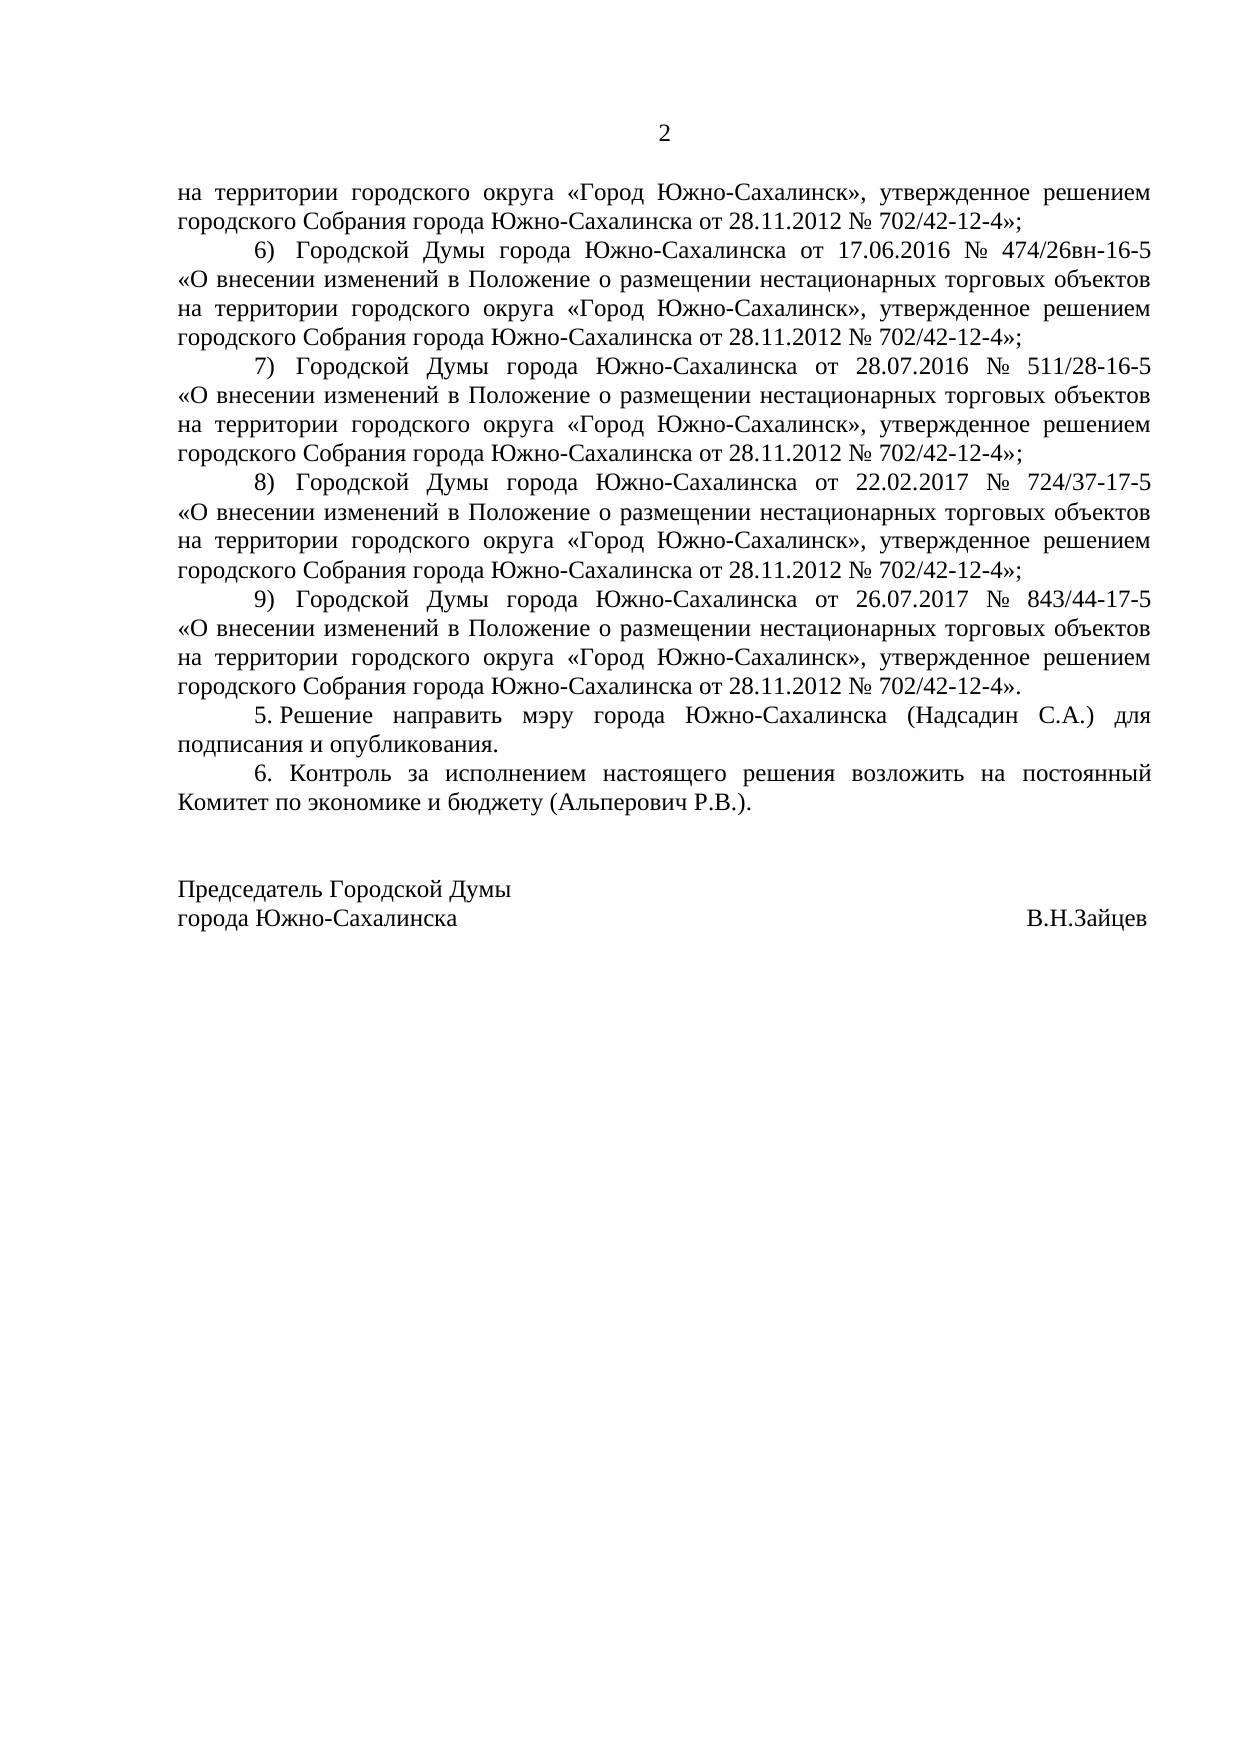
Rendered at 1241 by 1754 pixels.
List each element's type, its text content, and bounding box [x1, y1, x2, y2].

list Городской Думы города Южно-Сахалинска от 22.02.2017 № 724/37-17-5 «О внесении изменений в Положение о размещении нестационарных торговых объектов на территории городского округа «Город Южно-Сахалинск», утвержденное решением городского Собрания города Южно-Сахалинска от 28.11.2012 № 702/42-12-4»; [177, 467, 1152, 583]
text 5. Решение направить мэру города Южно-Сахалинска (Надсадин С.А.) для подписания и опубликования. [177, 700, 1152, 758]
list Городской Думы города Южно-Сахалинска от 17.06.2016 № 474/26вн-16-5 «О внесении изменений в Положение о размещении нестационарных торговых объектов на территории городского округа «Город Южно-Сахалинск», утвержденное решением городского Собрания города Южно-Сахалинска от 28.11.2012 № 702/42-12-4»; [177, 235, 1152, 351]
list Городской Думы города Южно-Сахалинска от 28.07.2016 № 511/28-16-5 «О внесении изменений в Положение о размещении нестационарных торговых объектов на территории городского округа «Город Южно-Сахалинск», утвержденное решением городского Собрания города Южно-Сахалинска от 28.11.2012 № 702/42-12-4»; [177, 351, 1152, 467]
list на территории городского округа «Город Южно-Сахалинск», утвержденное решением городского Собрания города Южно-Сахалинска от 28.11.2012 № 702/42-12-4»; [177, 177, 1152, 235]
list Городской Думы города Южно-Сахалинска от 26.07.2017 № 843/44-17-5 «О внесении изменений в Положение о размещении нестационарных торговых объектов на территории городского округа «Город Южно-Сахалинск», утвержденное решением городского Собрания города Южно-Сахалинска от 28.11.2012 № 702/42-12-4». [177, 583, 1152, 700]
text 6. Контроль за исполнением настоящего решения возложить на постоянный Комитет по экономике и бюджету (Альперович Р.В.). [177, 758, 1152, 816]
text города Южно-Сахалинска В.Н.Зайцев [177, 903, 1152, 932]
text Председатель Городской Думы [177, 873, 1152, 903]
